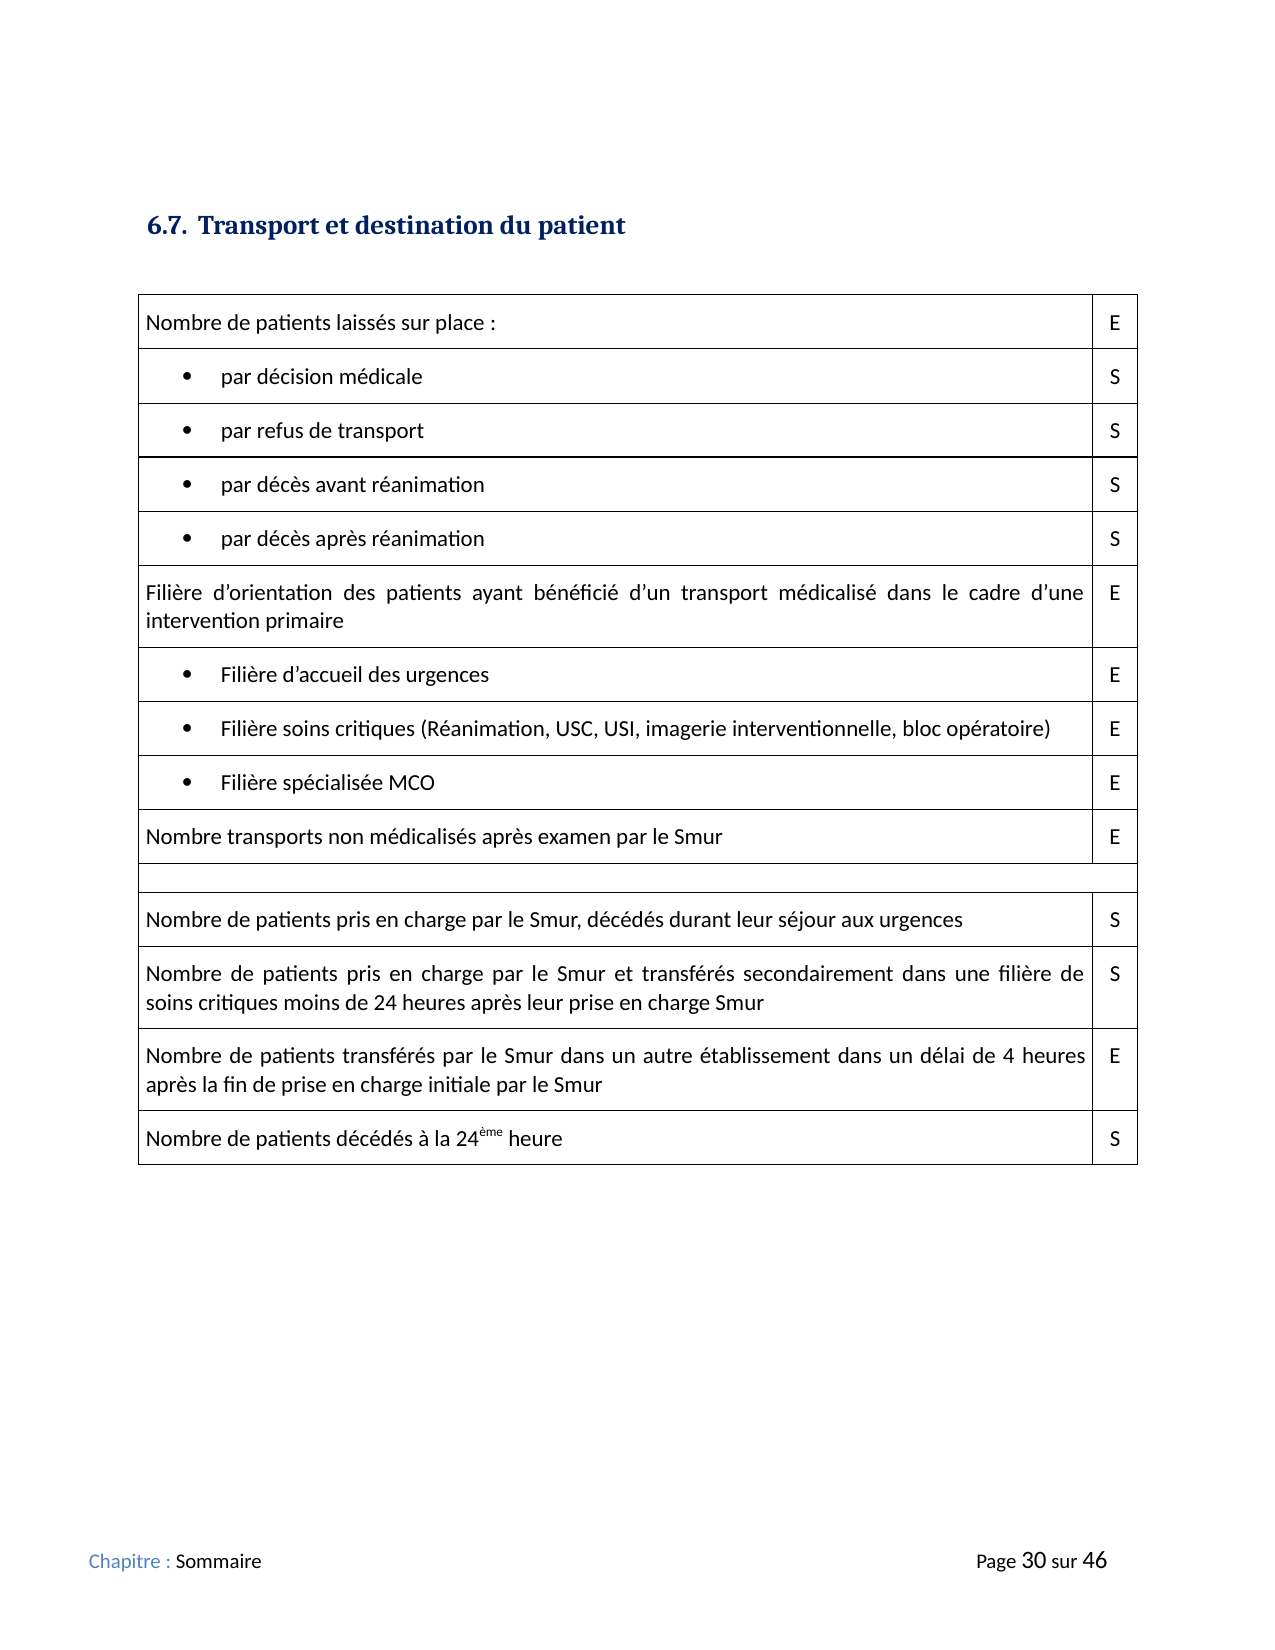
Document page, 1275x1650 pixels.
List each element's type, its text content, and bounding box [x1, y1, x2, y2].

table_cell par refus de transport [139, 404, 1092, 456]
table_cell Nombre de patients décédés à la 24ème heure [139, 1111, 1092, 1164]
table_cell par décision médicale [139, 349, 1092, 402]
table_cell E [1093, 648, 1137, 701]
table_cell par décès avant réanimation [139, 458, 1092, 511]
table_header E [1093, 295, 1137, 348]
table_cell Nombre de patients transférés par le Smur dans un autre établissement dans un délai de 4 heures après la fin de prise en charge initiale par le Smur [139, 1029, 1092, 1110]
table_cell Nombre de patients pris en charge par le Smur, décédés durant leur séjour aux urgences [139, 893, 1092, 946]
table_cell Nombre transports non médicalisés après examen par le Smur [139, 810, 1092, 863]
table_cell Filière spécialisée MCO [139, 756, 1092, 809]
table_cell E [1093, 702, 1137, 755]
table_cell Filière soins critiques (Réanimation, USC, USI, imagerie interventionnelle, bloc opératoire) [139, 702, 1092, 755]
table_cell E [1093, 756, 1137, 809]
table_cell S [1093, 1111, 1137, 1164]
table_cell par décès après réanimation [139, 512, 1092, 564]
table_cell E [1093, 566, 1137, 647]
table_cell S [1093, 349, 1137, 402]
table_cell E [1093, 1029, 1137, 1110]
table_cell S [1093, 458, 1137, 511]
table_cell S [1093, 512, 1137, 564]
table_cell E [1093, 810, 1137, 863]
table_cell Filière d’orientation des patients ayant bénéficié d’un transport médicalisé dans le cadre d’une intervention primaire [139, 566, 1092, 647]
table_cell Filière d’accueil des urgences [139, 648, 1092, 701]
table_cell Nombre de patients pris en charge par le Smur et transférés secondairement dans une filière de soins critiques moins de 24 heures après leur prise en charge Smur [139, 947, 1092, 1028]
table_cell S [1093, 404, 1137, 456]
table_cell [139, 864, 1137, 892]
table_header Nombre de patients laissés sur place : [139, 295, 1092, 348]
table_cell S [1093, 893, 1137, 946]
table_cell S [1093, 947, 1137, 1028]
subtitle Transport et destination du patient [147, 210, 1127, 241]
